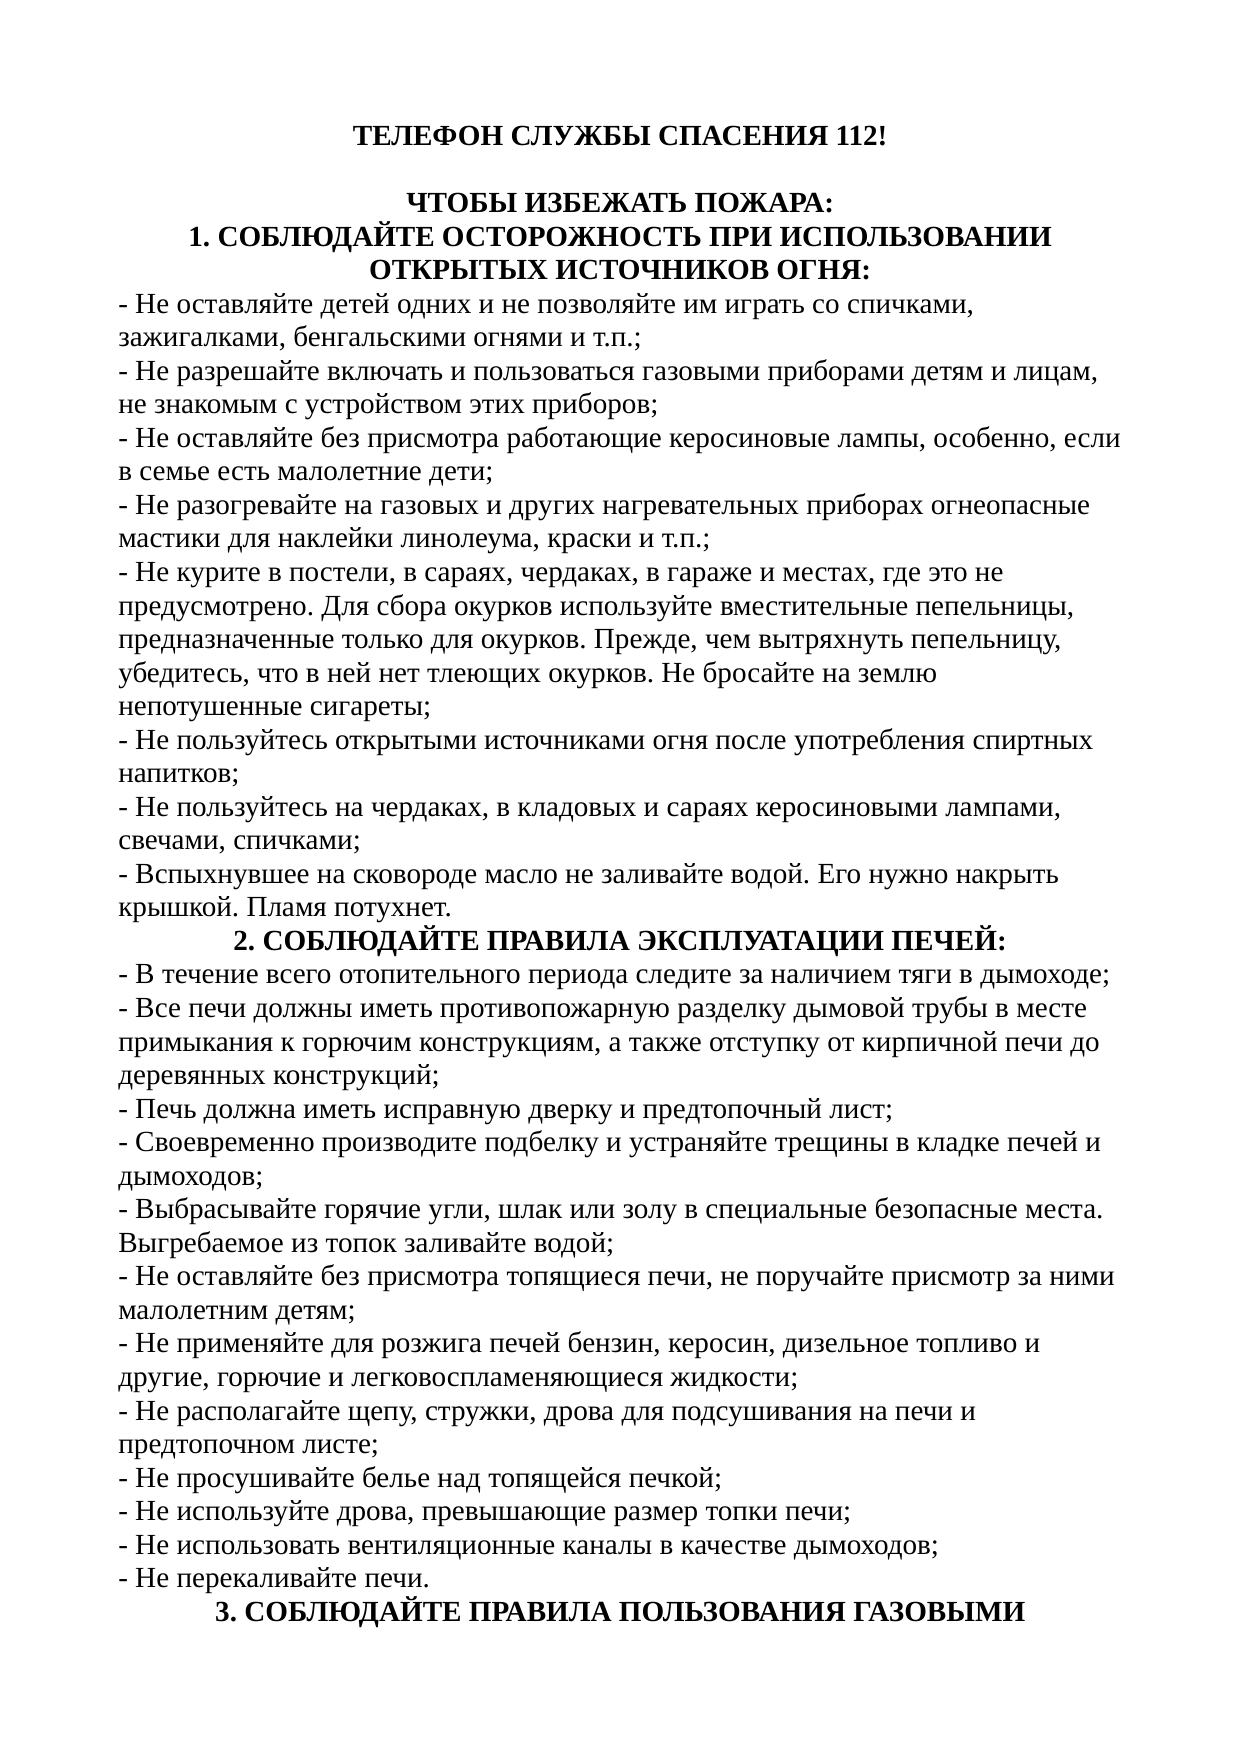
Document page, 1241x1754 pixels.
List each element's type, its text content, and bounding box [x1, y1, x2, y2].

text - Не разрешайте включать и пользоваться газовыми приборами детям и лицам, не знакомым с устройством этих приборов; [118, 353, 1122, 420]
text - Не перекаливайте печи. [118, 1560, 1122, 1594]
text - В течение всего отопительного периода следите за наличием тяги в дымоходе; [118, 957, 1122, 990]
text 2. СОБЛЮДАЙТЕ ПРАВИЛА ЭКСПЛУАТАЦИИ ПЕЧЕЙ: [118, 923, 1122, 957]
text - Своевременно производите подбелку и устраняйте трещины в кладке печей и дымоходов; [118, 1124, 1122, 1191]
text 3. СОБЛЮДАЙТЕ ПРАВИЛА ПОЛЬЗОВАНИЯ ГАЗОВЫМИ [118, 1594, 1122, 1627]
text - Не просушивайте белье над топящейся печкой; [118, 1460, 1122, 1493]
text 1. СОБЛЮДАЙТЕ ОСТОРОЖНОСТЬ ПРИ ИСПОЛЬЗОВАНИИ ОТКРЫТЫХ ИСТОЧНИКОВ ОГНЯ: [118, 219, 1122, 286]
text ЧТОБЫ ИЗБЕЖАТЬ ПОЖАРА: [118, 185, 1122, 219]
text - Не пользуйтесь открытыми источниками огня после употребления спиртных напитков; [118, 722, 1122, 789]
text - Не разогревайте на газовых и других нагревательных приборах огнеопасные мастики для наклейки линолеума, краски и т.п.; [118, 487, 1122, 554]
text - Не оставляйте без присмотра топящиеся печи, не поручайте присмотр за ними малолетним детям; [118, 1258, 1122, 1326]
text - Не пользуйтесь на чердаках, в кладовых и сараях керосиновыми лампами, свечами, спичками; [118, 789, 1122, 856]
text ТЕЛЕФОН СЛУЖБЫ СПАСЕНИЯ 112! [118, 118, 1122, 152]
text - Не использовать вентиляционные каналы в качестве дымоходов; [118, 1527, 1122, 1560]
text - Не курите в постели, в сараях, чердаках, в гараже и местах, где это не предусмотрено. Для сбора окурков используйте вместительные пепельницы, предназначенные только для окурков. Прежде, чем вытряхнуть пепельницу, убедитесь, что в ней нет тлеющих окурков. Не бросайте на землю непотушенные сигареты; [118, 554, 1122, 722]
text - Не применяйте для розжига печей бензин, керосин, дизельное топливо и другие, горючие и легковоспламеняющиеся жидкости; [118, 1326, 1122, 1393]
text - Не используйте дрова, превышающие размер топки печи; [118, 1493, 1122, 1527]
text - Не располагайте щепу, стружки, дрова для подсушивания на печи и предтопочном листе; [118, 1393, 1122, 1460]
text - Не оставляйте детей одних и не позволяйте им играть со спичками, зажигалками, бенгальскими огнями и т.п.; [118, 286, 1122, 353]
text - Выбрасывайте горячие угли, шлак или золу в специальные безопасные места. Выгребаемое из топок заливайте водой; [118, 1191, 1122, 1258]
text - Все печи должны иметь противопожарную разделку дымовой трубы в месте примыкания к горючим конструкциям, а также отступку от кирпичной печи до деревянных конструкций; [118, 990, 1122, 1091]
text - Не оставляйте без присмотра работающие керосиновые лампы, особенно, если в семье есть малолетние дети; [118, 420, 1122, 487]
text - Печь должна иметь исправную дверку и предтопочный лист; [118, 1091, 1122, 1124]
text - Вспыхнувшее на сковороде масло не заливайте водой. Его нужно накрыть крышкой. Пламя потухнет. [118, 856, 1122, 923]
